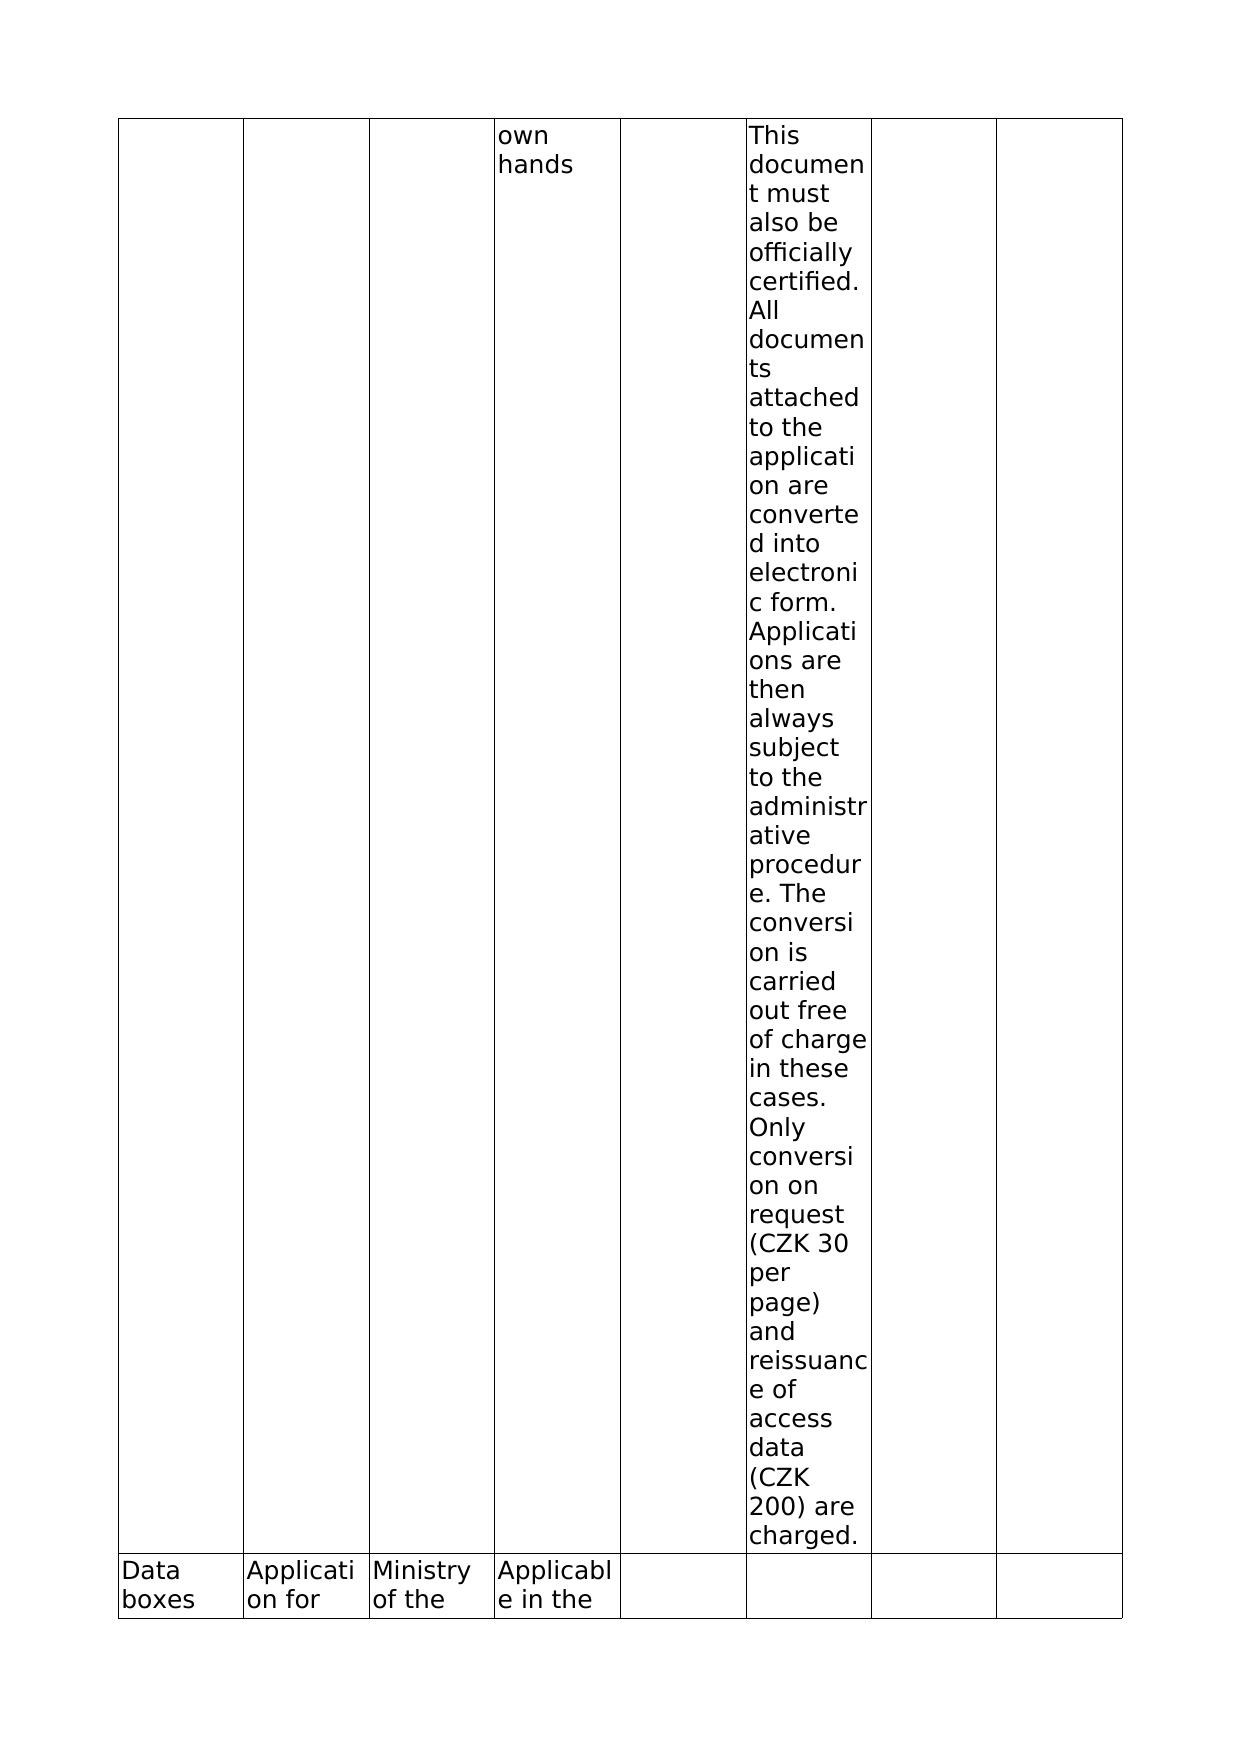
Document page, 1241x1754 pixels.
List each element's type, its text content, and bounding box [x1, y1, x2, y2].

table_cell [997, 119, 1122, 1553]
table_cell This document must also be officially certified. All documents attached to the application are converted into electronic form. Applications are then always subject to the administrative procedure. The conversion is carried out free of charge in these cases. Only conversion on request (CZK 30 per page) and reissuance of access data (CZK 200) are charged. [747, 119, 871, 1553]
table_cell [119, 119, 243, 1553]
table_cell Applicable in the [495, 1554, 620, 1617]
table_cell [997, 1554, 1122, 1617]
table_cell [621, 1554, 746, 1617]
table_cell [872, 119, 996, 1553]
table_cell [872, 1554, 996, 1617]
table_cell Ministry of the [370, 1554, 494, 1617]
table_cell Application for [244, 1554, 369, 1617]
table_cell [370, 119, 494, 1553]
table_cell [244, 119, 369, 1553]
table_cell [747, 1554, 871, 1617]
table_cell Data boxes [119, 1554, 243, 1617]
table_cell own hands [495, 119, 620, 1553]
table_cell [621, 119, 746, 1553]
